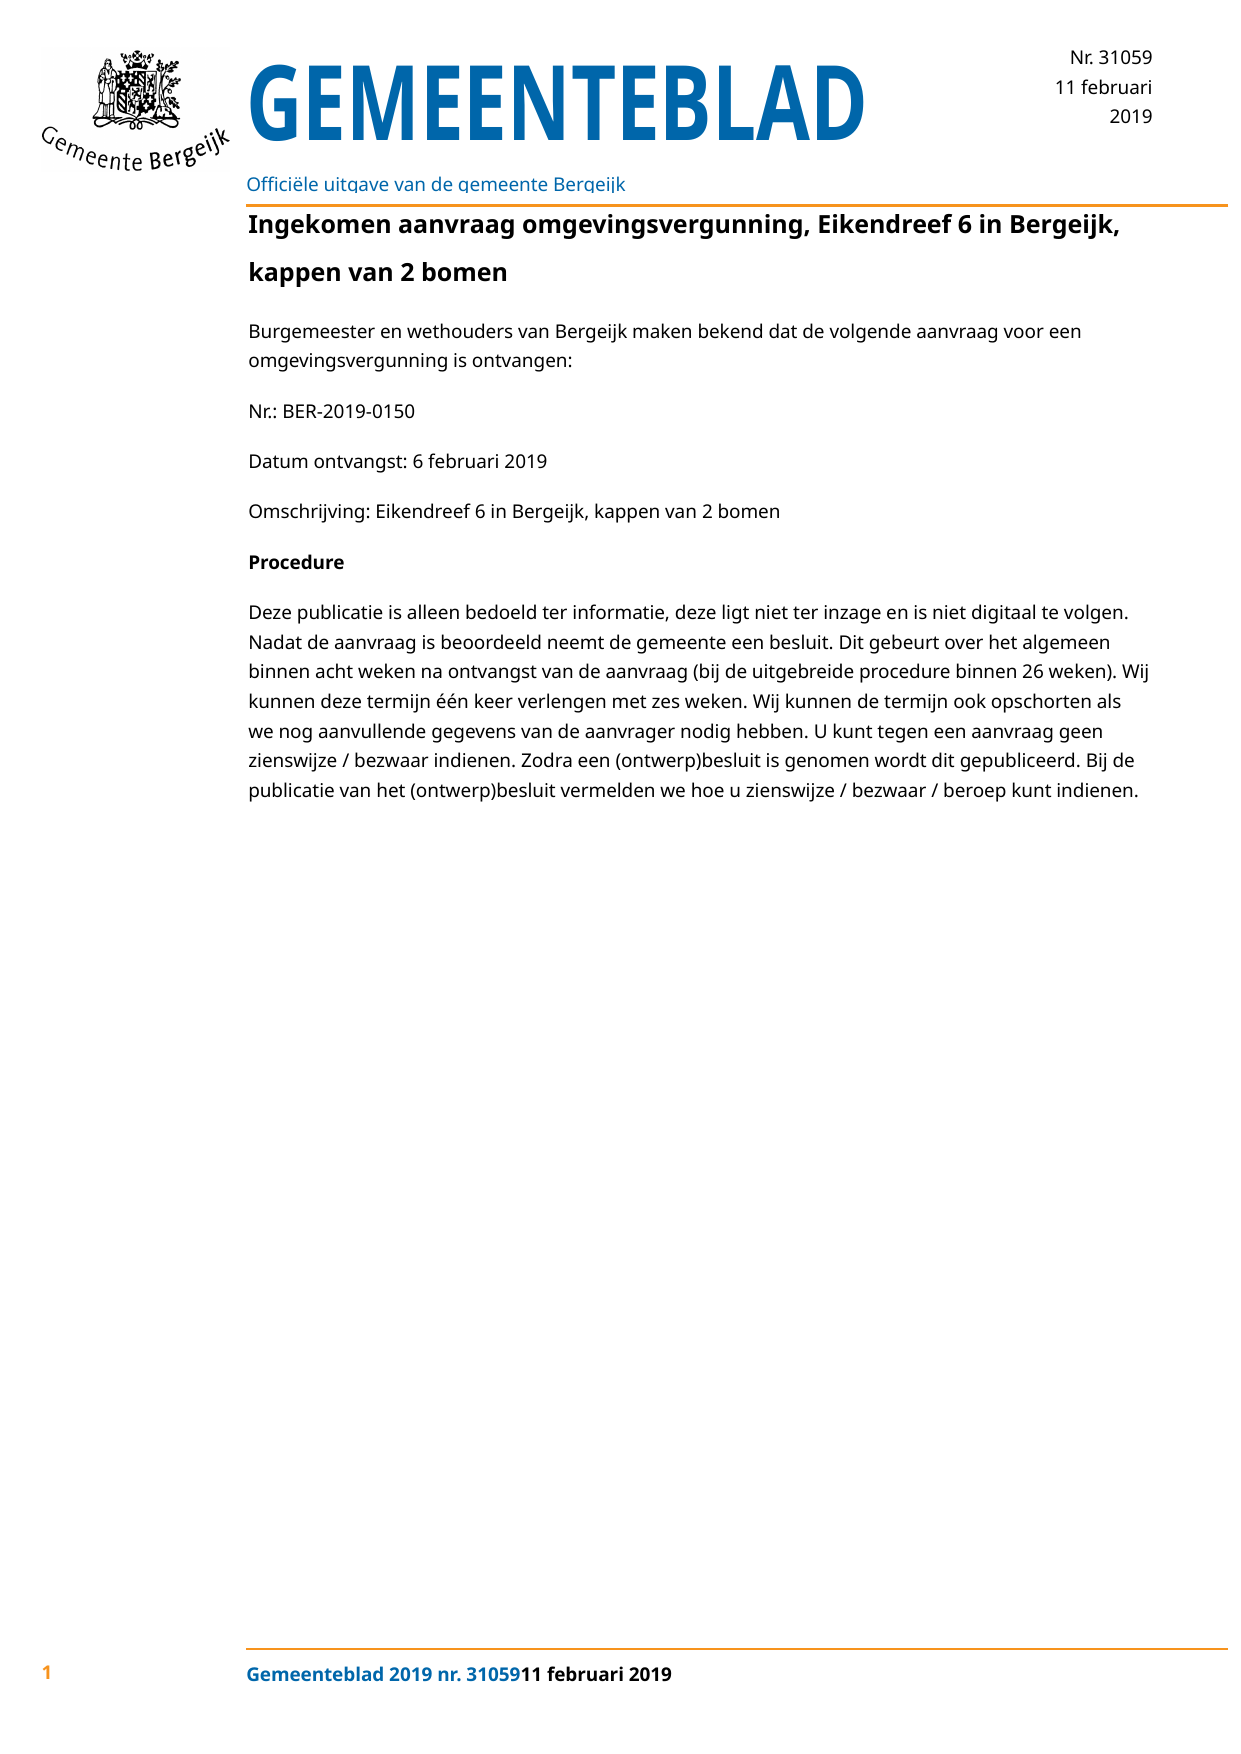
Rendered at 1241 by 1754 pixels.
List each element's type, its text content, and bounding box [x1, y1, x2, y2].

text Deze publicatie is alleen bedoeld ter informatie, deze ligt niet ter inzage en is niet digitaal te volgen. Nadat de aanvraag is beoordeeld neemt de gemeente een besluit. Dit gebeurt over het algemeen binnen acht weken na ontvangst van de aanvraag (bij de uitgebreide procedure binnen 26 weken). Wij kunnen deze termijn één keer verlengen met zes weken. Wij kunnen de termijn ook opschorten als we nog aanvullende gegevens van de aanvrager nodig hebben. U kunt tegen een aanvraag geen zienswijze / bezwaar indienen. Zodra een (ontwerp)besluit is genomen wordt dit gepubliceerd. Bij de publicatie van het (ontwerp)besluit vermelden we hoe u zienswijze / bezwaar / beroep kunt indienen. [248, 599, 1152, 803]
text Datum ontvangst: 6 februari 2019 [248, 448, 1152, 474]
text Procedure [248, 549, 1152, 575]
picture [41, 47, 231, 172]
text Nr.: BER-2019-0150 [248, 398, 1152, 424]
text Omschrijving: Eikendreef 6 in Bergeijk, kappen van 2 bomen [248, 499, 1152, 524]
text Ingekomen aanvraag omgevingsvergunning, Eikendreef 6 in Bergeijk, kappen van 2 bomen [248, 207, 1152, 288]
text Burgemeester en wethouders van Bergeijk maken bekend dat de volgende aanvraag voor een omgevingsvergunning is ontvangen: [248, 318, 1152, 373]
